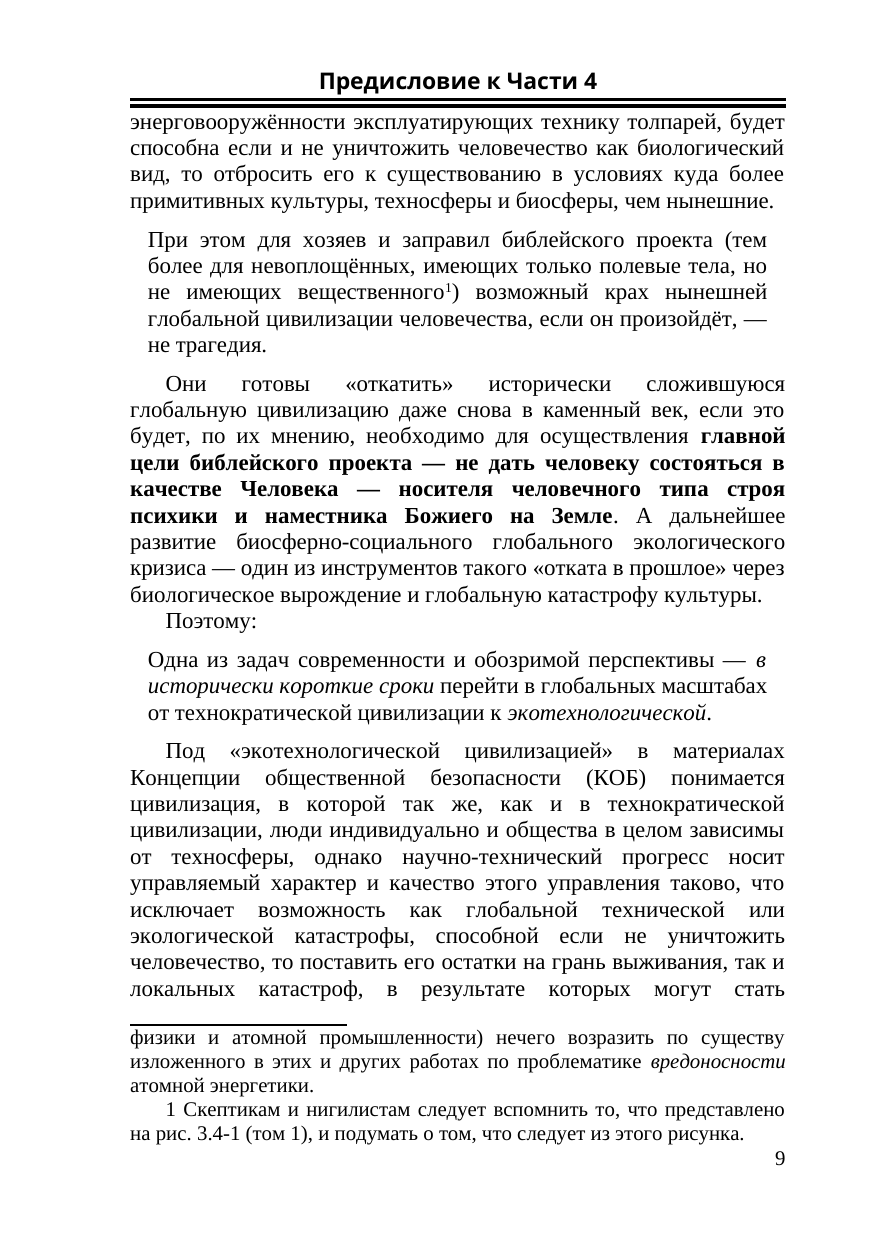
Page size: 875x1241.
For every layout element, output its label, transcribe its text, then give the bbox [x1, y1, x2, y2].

text При этом для хозяев и заправил библейского проекта (тем более для невоплощённых, имеющих только полевые тела, но не имеющих вещественного) возможный крах нынешней глобальной цивилизации человечества, если он произойдёт, — не трагедия. [148, 226, 768, 357]
text энерговооружённости эксплуатирующих технику толпарей, будет способна если и не уничтожить человечество как биологический вид, то отбросить его к существованию в условиях куда более примитивных культуры, техносферы и биосферы, чем нынешние. [130, 108, 786, 213]
text Одна из задач современности и обозримой перспективы — в исторически короткие сроки перейти в глобальных масштабах от технократической цивилизации к экотехнологической. [148, 646, 768, 725]
text Они готовы «откатить» исторически сложившуюся глобальную цивилизацию даже снова в каменный век, если это будет, по их мнению, необходимо для осуществления главной цели библейского проекта — не дать человеку состояться в качестве Человека — носителя человечного типа строя психики и наместника Божиего на Земле. А дальнейшее развитие биосферно-социа­ль­ного глобального экологического кризиса — один из инструментов такого «отката в прошлое» через биологическое вырождение и глобальную катастрофу культуры. [130, 370, 786, 607]
text Поэтому: [130, 607, 786, 633]
text Скептикам и нигилистам следует вспомнить то, что представлено на рис. 3.4-1 (том 1), и подумать о том, что следует из этого рисунка. [130, 1097, 786, 1145]
list физики и атомной промышленности) нечего возразить по существу изложенного в этих и других работах по проблематике вредоносности атомной энергетики. [130, 1025, 786, 1097]
text Под «экотехнологической цивилизацией» в материалах Концепции общественной безопасности (КОБ) понимается цивилизация, в которой так же, как и в технократической цивилизации, люди индивидуально и общества в целом зависимы от техносферы, однако научно-технический прогресс носит управляемый характер и качество этого управления таково, что исключает возможность как глобальной технической или экологической катастрофы, способной если не уничтожить человечество, то поставить его остатки на грань выживания, так и локальных катастроф, в результате которых могут стать [130, 737, 786, 1001]
